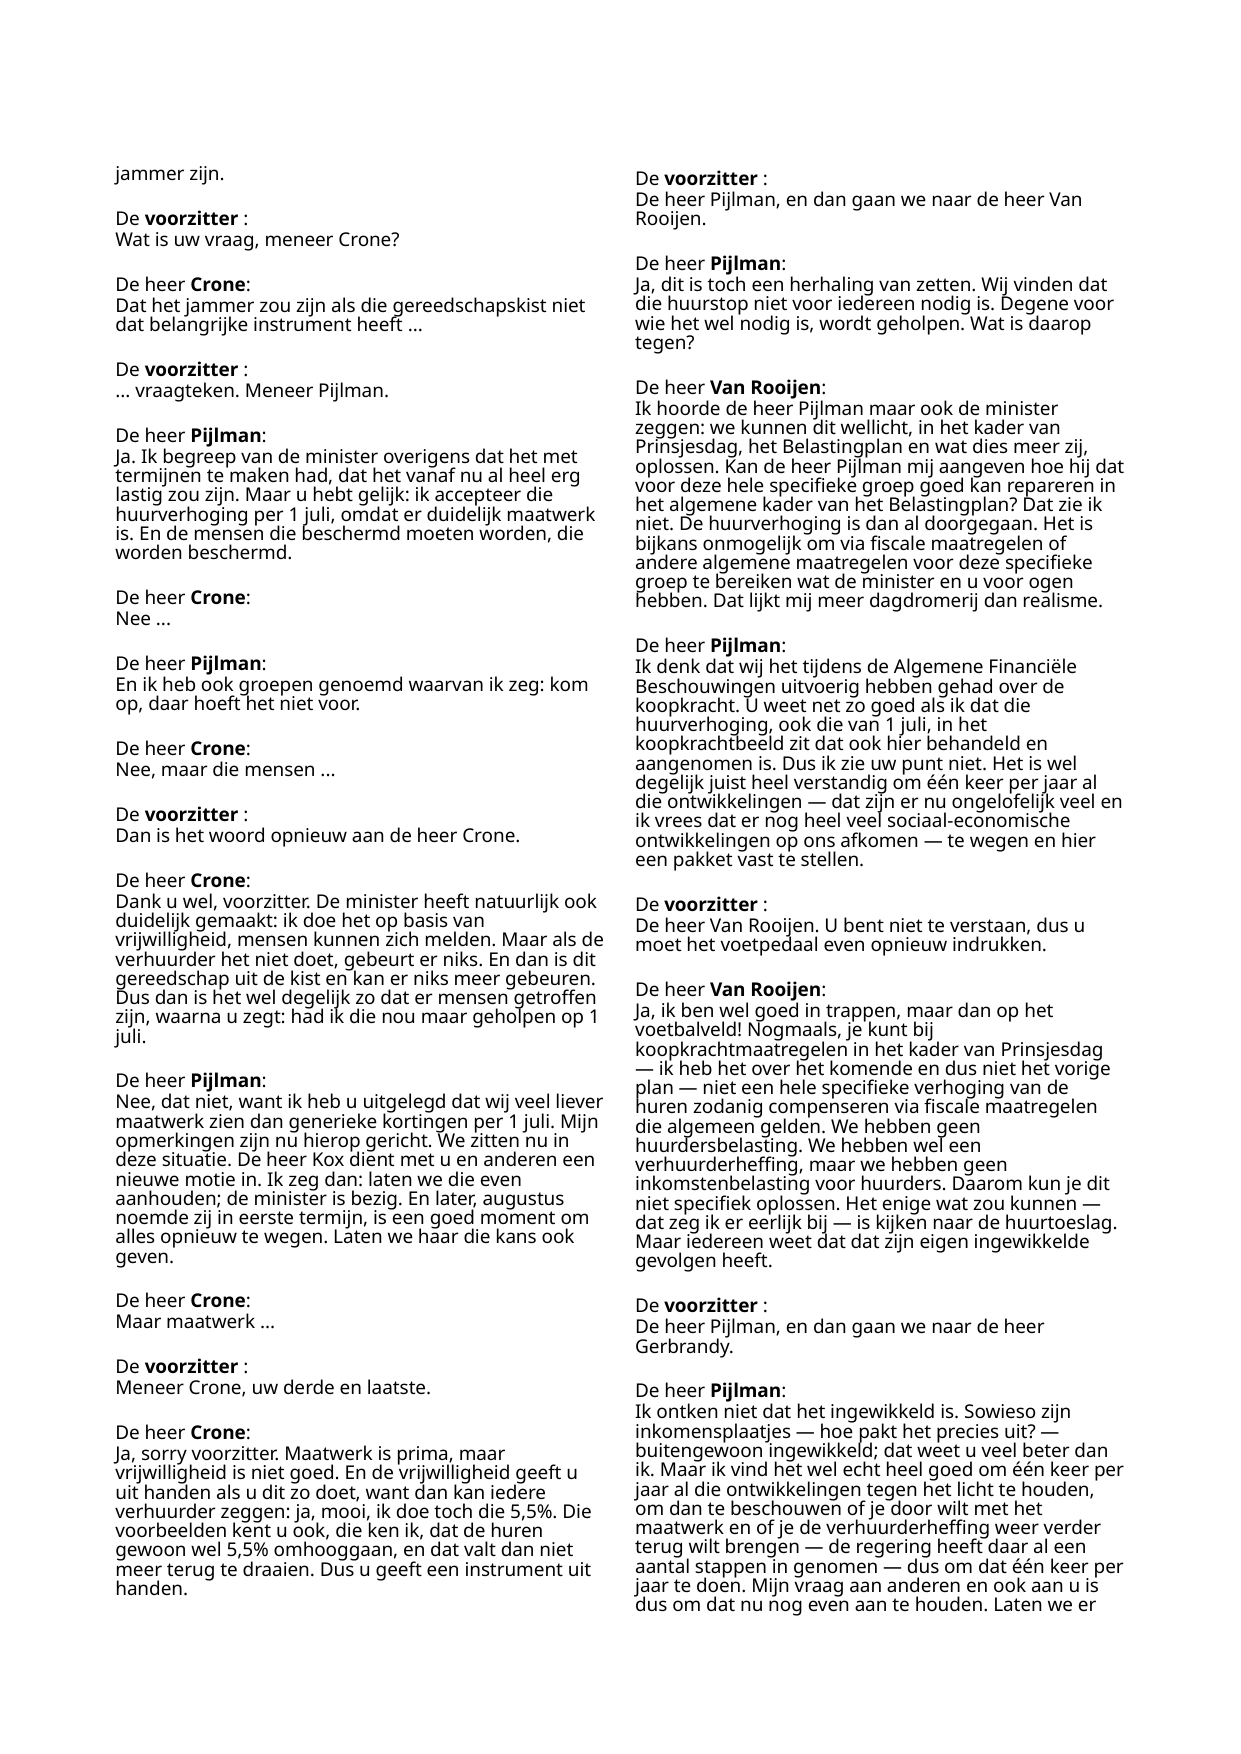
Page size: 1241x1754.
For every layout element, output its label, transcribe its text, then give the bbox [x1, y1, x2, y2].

text De heer Pijlman: [635, 633, 1125, 658]
text Nee, maar die mensen ... [115, 761, 605, 780]
text Dank u wel, voorzitter. De minister heeft natuurlijk ook duidelijk gemaakt: ik doe het op basis van vrijwilligheid, mensen kunnen zich melden. Maar als de verhuurder het niet doet, gebeurt er niks. En dan is dit gereedschap uit de kist en kan er niks meer gebeuren. Dus dan is het wel degelijk zo dat er mensen getroffen zijn, waarna u zegt: had ik die nou maar geholpen op 1 juli. [115, 893, 605, 1047]
text De heer Van Rooijen. U bent niet te verstaan, dus u moet het voetpedaal even opnieuw indrukken. [635, 917, 1125, 955]
text De heer Van Rooijen: [635, 374, 1125, 400]
text De heer Crone: [115, 584, 605, 610]
text Ik ontken niet dat het ingewikkeld is. Sowieso zijn inkomensplaatjes — hoe pakt het precies uit? — buitengewoon ingewikkeld; dat weet u veel beter dan ik. Maar ik vind het wel echt heel goed om één keer per jaar al die ontwikkelingen tegen het licht te houden, om dan te beschouwen of je door wilt met het maatwerk en of je de verhuurderheffing weer verder terug wilt brengen — de regering heeft daar al een aantal stappen in genomen — dus om dat één keer per jaar te doen. Mijn vraag aan anderen en ook aan u is dus om dat nu nog even aan te houden. Laten we er [635, 1403, 1125, 1615]
text De voorzitter : [115, 801, 605, 827]
text De heer Van Rooijen: [635, 976, 1125, 1002]
text De heer Crone: [115, 735, 605, 761]
text De heer Crone: [115, 271, 605, 297]
text Nee ... [115, 610, 605, 629]
text ... vraagteken. Meneer Pijlman. [115, 382, 605, 401]
text De heer Pijlman, en dan gaan we naar de heer Gerbrandy. [635, 1318, 1125, 1357]
text De heer Pijlman: [635, 1378, 1125, 1403]
text De heer Pijlman: [635, 250, 1125, 276]
text En ik heb ook groepen genoemd waarvan ik zeg: kom op, daar hoeft het niet voor. [115, 676, 605, 714]
text Wat is uw vraag, meneer Crone? [115, 231, 605, 250]
text Ik hoorde de heer Pijlman maar ook de minister zeggen: we kunnen dit wellicht, in het kader van Prinsjesdag, het Belastingplan en wat dies meer zij, oplossen. Kan de heer Pijlman mij aangeven hoe hij dat voor deze hele specifieke groep goed kan repareren in het algemene kader van het Belastingplan? Dat zie ik niet. De huurverhoging is dan al doorgegaan. Het is bijkans onmogelijk om via fiscale maatregelen of andere algemene maatregelen voor deze specifieke groep te bereiken wat de minister en u voor ogen hebben. Dat lijkt mij meer dagdromerij dan realisme. [635, 400, 1125, 612]
text De heer Pijlman: [115, 650, 605, 676]
text De voorzitter : [635, 165, 1125, 191]
text Nee, dat niet, want ik heb u uitgelegd dat wij veel liever maatwerk zien dan generieke kortingen per 1 juli. Mijn opmerkingen zijn nu hierop gericht. We zitten nu in deze situatie. De heer Kox dient met u en anderen een nieuwe motie in. Ik zeg dan: laten we die even aanhouden; de minister is bezig. En later, augustus noemde zij in eerste termijn, is een goed moment om alles opnieuw te wegen. Laten we haar die kans ook geven. [115, 1093, 605, 1267]
text De heer Pijlman: [115, 422, 605, 448]
text De heer Pijlman: [115, 1068, 605, 1093]
text De heer Crone: [115, 867, 605, 893]
text De heer Crone: [115, 1419, 605, 1445]
text Ik denk dat wij het tijdens de Algemene Financiële Beschouwingen uitvoerig hebben gehad over de koopkracht. U weet net zo goed als ik dat die huurverhoging, ook die van 1 juli, in het koopkrachtbeeld zit dat ook hier behandeld en aangenomen is. Dus ik zie uw punt niet. Het is wel degelijk juist heel verstandig om één keer per jaar al die ontwikkelingen — dat zijn er nu ongelofelijk veel en ik vrees dat er nog heel veel sociaal-economische ontwikkelingen op ons afkomen — te wegen en hier een pakket vast te stellen. [635, 658, 1125, 870]
text Ja. Ik begreep van de minister overigens dat het met termijnen te maken had, dat het vanaf nu al heel erg lastig zou zijn. Maar u hebt gelijk: ik accepteer die huurverhoging per 1 juli, omdat er duidelijk maatwerk is. En de mensen die beschermd moeten worden, die worden beschermd. [115, 448, 605, 563]
text Dan is het woord opnieuw aan de heer Crone. [115, 827, 605, 846]
text Ja, dit is toch een herhaling van zetten. Wij vinden dat die huurstop niet voor iedereen nodig is. Degene voor wie het wel nodig is, wordt geholpen. Wat is daarop tegen? [635, 276, 1125, 353]
text De voorzitter : [115, 356, 605, 382]
text De voorzitter : [635, 1293, 1125, 1318]
text Ja, ik ben wel goed in trappen, maar dan op het voetbalveld! Nogmaals, je kunt bij koopkrachtmaatregelen in het kader van Prinsjesdag — ik heb het over het komende en dus niet het vorige plan — niet een hele specifieke verhoging van de huren zodanig compenseren via fiscale maatregelen die algemeen gelden. We hebben geen huurdersbelasting. We hebben wel een verhuurderheffing, maar we hebben geen inkomstenbelasting voor huurders. Daarom kun je dit niet specifiek oplossen. Het enige wat zou kunnen — dat zeg ik er eerlijk bij — is kijken naar de huurtoeslag. Maar iedereen weet dat dat zijn eigen ingewikkelde gevolgen heeft. [635, 1002, 1125, 1272]
text Dat het jammer zou zijn als die gereedschapskist niet dat belangrijke instrument heeft ... [115, 297, 605, 336]
text De heer Pijlman, en dan gaan we naar de heer Van Rooijen. [635, 191, 1125, 229]
text De voorzitter : [115, 1353, 605, 1379]
text Meneer Crone, uw derde en laatste. [115, 1379, 605, 1398]
text De heer Crone: [115, 1288, 605, 1313]
text De voorzitter : [115, 205, 605, 231]
text De voorzitter : [635, 891, 1125, 917]
text jammer zijn. [115, 165, 605, 184]
text Maar maatwerk ... [115, 1313, 605, 1333]
text Ja, sorry voorzitter. Maatwerk is prima, maar vrijwilligheid is niet goed. En de vrijwilligheid geeft u uit handen als u dit zo doet, want dan kan iedere verhuurder zeggen: ja, mooi, ik doe toch die 5,5%. Die voorbeelden kent u ook, die ken ik, dat de huren gewoon wel 5,5% omhooggaan, en dat valt dan niet meer terug te draaien. Dus u geeft een instrument uit handen. [115, 1445, 605, 1599]
